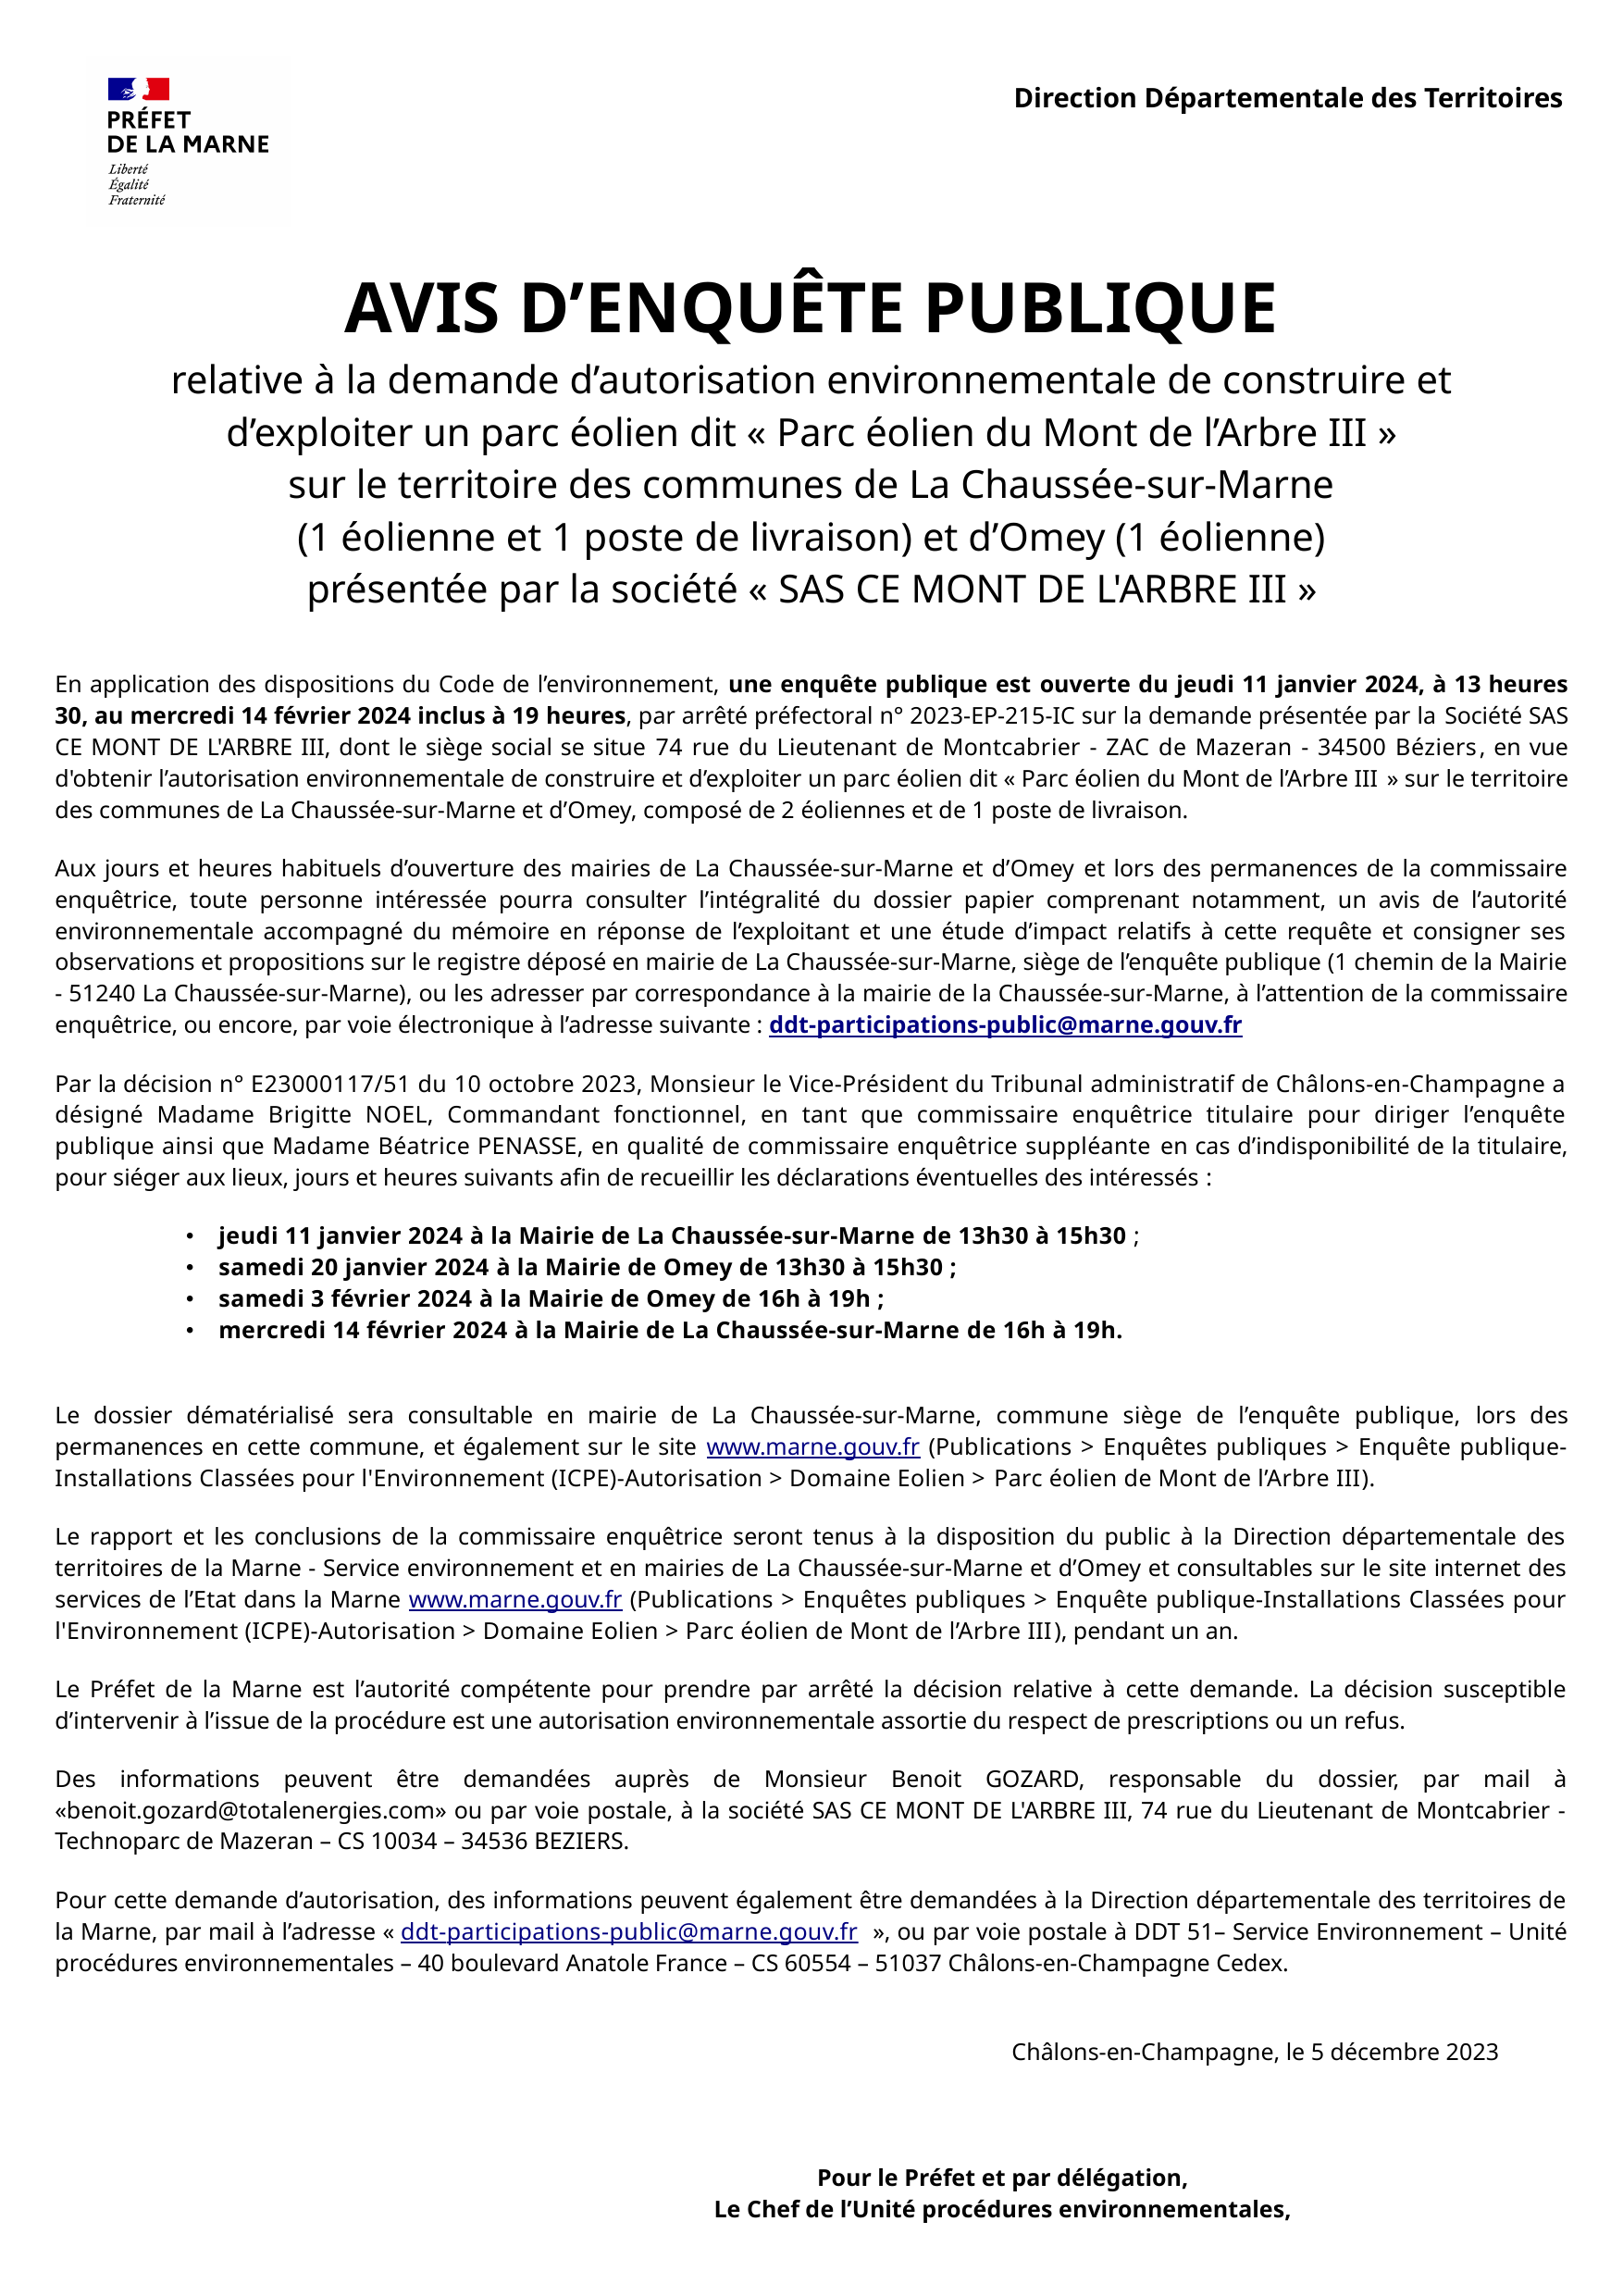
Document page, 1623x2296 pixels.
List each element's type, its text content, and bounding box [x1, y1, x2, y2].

text présentée par la société « SAS CE MONT DE L'ARBRE III » [55, 562, 1568, 614]
list samedi 20 janvier 2024 à la Mairie de Omey de 13h30 à 15h30 ; [186, 1251, 1568, 1283]
text AVIS D’ENQUÊTE PUBLIQUE [55, 258, 1568, 353]
list samedi 3 février 2024 à la Mairie de Omey de 16h à 19h ; [186, 1283, 1568, 1314]
text Des informations peuvent être demandées auprès de Monsieur Benoit GOZARD, responsable du dossier, par mail à «benoit.gozard@totalenergies.com» ou par voie postale, à la société SAS CE MONT DE L'ARBRE III, 74 rue du Lieutenant de Montcabrier - Technoparc de Mazeran – CS 10034 – 34536 BEZIERS. [55, 1762, 1568, 1856]
list mercredi 14 février 2024 à la Mairie de La Chaussée-sur-Marne de 16h à 19h. [186, 1314, 1568, 1346]
text sur le territoire des communes de La Chaussée-sur-Marne [55, 457, 1568, 510]
text (1 éolienne et 1 poste de livraison) et d’Omey (1 éolienne) [55, 510, 1568, 562]
list jeudi 11 janvier 2024 à la Mairie de La Chaussée-sur-Marne de 13h30 à 15h30 ; [186, 1220, 1568, 1251]
text Le dossier dématérialisé sera consultable en mairie de La Chaussée-sur-Marne, commune siège de l’enquête publique, lors des permanences en cette commune, et également sur le site www.marne.gouv.fr (Publications > Enquêtes publiques > Enquête publique-Installations Classées pour l'Environnement (ICPE)-Autorisation > Domaine Eolien > Parc éolien de Mont de l’Arbre III). [55, 1399, 1568, 1494]
text Pour le Préfet et par délégation, [301, 2162, 1568, 2193]
table_header [55, 45, 668, 226]
picture [86, 56, 291, 227]
text d’exploiter un parc éolien dit « Parc éolien du Mont de l’Arbre III » [55, 405, 1568, 457]
text Le Préfet de la Marne est l’autorité compétente pour prendre par arrêté la décision relative à cette demande. La décision susceptible d’intervenir à l’issue de la procédure est une autorisation environnementale assortie du respect de prescriptions ou un refus. [55, 1673, 1568, 1736]
text Le Chef de l’Unité procédures environnementales, [301, 2193, 1568, 2225]
text Pour cette demande d’autorisation, des informations peuvent également être demandées à la Direction départementale des territoires de la Marne, par mail à l’adresse « ddt-participations-public@marne.gouv.fr », ou par voie postale à DDT 51– Service Environnement – Unité procédures environnementales – 40 boulevard Anatole France – CS 60554 – 51037 Châlons-en-Champagne Cedex. [55, 1884, 1568, 1978]
text relative à la demande d’autorisation environnementale de construire et [55, 353, 1568, 405]
table_header Direction Départementale des Territoires [668, 45, 1568, 258]
text Châlons-en-Champagne, le 5 décembre 2023 [55, 2036, 1568, 2067]
table_header [55, 227, 668, 258]
text En application des dispositions du Code de l’environnement, une enquête publique est ouverte du jeudi 11 janvier 2024, à 13 heures 30, au mercredi 14 février 2024 inclus à 19 heures, par arrêté préfectoral n° 2023-EP-215-IC sur la demande présentée par la Société SAS CE MONT DE L'ARBRE III, dont le siège social se situe 74 rue du Lieutenant de Montcabrier - ZAC de Mazeran - 34500 Béziers, en vue d'obtenir l’autorisation environnementale de construire et d’exploiter un parc éolien dit « Parc éolien du Mont de l’Arbre III » sur le territoire des communes de La Chaussée-sur-Marne et d’Omey, composé de 2 éoliennes et de 1 poste de livraison. [55, 668, 1568, 825]
text Le rapport et les conclusions de la commissaire enquêtrice seront tenus à la disposition du public à la Direction départementale des territoires de la Marne - Service environnement et en mairies de La Chaussée-sur-Marne et d’Omey et consultables sur le site internet des services de l’Etat dans la Marne www.marne.gouv.fr (Publications > Enquêtes publiques > Enquête publique-Installations Classées pour l'Environnement (ICPE)-Autorisation > Domaine Eolien > Parc éolien de Mont de l’Arbre III), pendant un an. [55, 1520, 1568, 1645]
text Par la décision n° E23000117/51 du 10 octobre 2023, Monsieur le Vice-Président du Tribunal administratif de Châlons-en-Champagne a désigné Madame Brigitte NOEL, Commandant fonctionnel, en tant que commissaire enquêtrice titulaire pour diriger l’enquête publique ainsi que Madame Béatrice PENASSE, en qualité de commissaire enquêtrice suppléante en cas d’indisponibilité de la titulaire, pour siéger aux lieux, jours et heures suivants afin de recueillir les déclarations éventuelles des intéressés : [55, 1067, 1568, 1193]
text Aux jours et heures habituels d’ouverture des mairies de La Chaussée-sur-Marne et d’Omey et lors des permanences de la commissaire enquêtrice, toute personne intéressée pourra consulter l’intégralité du dossier papier comprenant notamment, un avis de l’autorité environnementale accompagné du mémoire en réponse de l’exploitant et une étude d’impact relatifs à cette requête et consigner ses observations et propositions sur le registre déposé en mairie de La Chaussée-sur-Marne, siège de l’enquête publique (1 chemin de la Mairie [55, 852, 1568, 977]
text - 51240 La Chaussée-sur-Marne), ou les adresser par correspondance à la mairie de la Chaussée-sur-Marne, à l’attention de la commissaire enquêtrice, ou encore, par voie électronique à l’adresse suivante : ddt-participations-public@marne.gouv.fr [55, 977, 1568, 1040]
